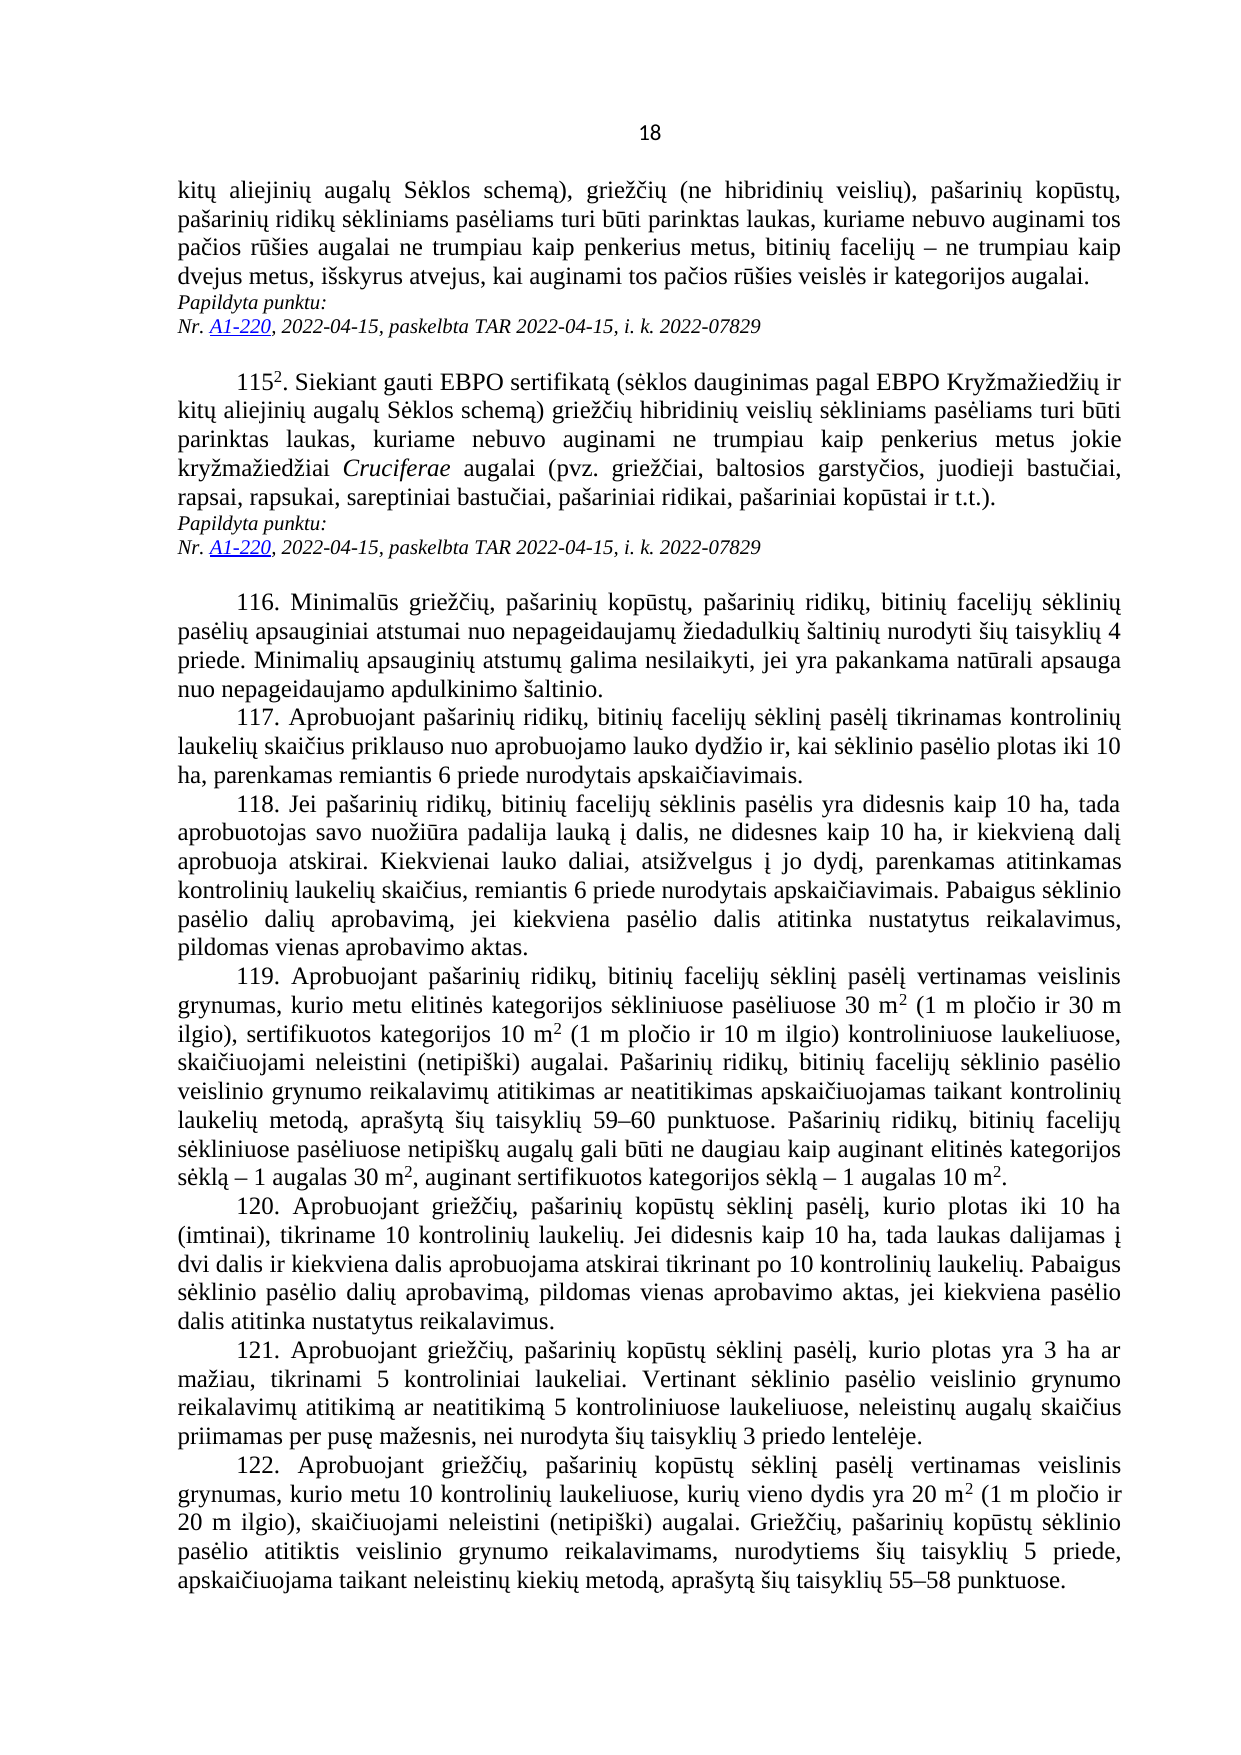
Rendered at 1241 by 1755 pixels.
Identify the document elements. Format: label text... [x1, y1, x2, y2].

text Papildyta punktu: [177, 511, 1122, 534]
text Papildyta punktu: [177, 290, 1122, 314]
text 122. Aprobuojant griežčių, pašarinių kopūstų sėklinį pasėlį vertinamas veislinis grynumas, kurio metu 10 kontrolinių laukeliuose, kurių vieno dydis yra 20 m2 (1 m pločio ir 20 m ilgio), skaičiuojami neleistini (netipiški) augalai. Griežčių, pašarinių kopūstų sėklinio pasėlio atitiktis veislinio grynumo reikalavimams, nurodytiems šių taisyklių 5 priede, apskaičiuojama taikant neleistinų kiekių metodą, aprašytą šių taisyklių 55–58 punktuose. [177, 1450, 1122, 1594]
text kitų aliejinių augalų Sėklos schemą), griežčių (ne hibridinių veislių), pašarinių kopūstų, pašarinių ridikų sėkliniams pasėliams turi būti parinktas laukas, kuriame nebuvo auginami tos pačios rūšies augalai ne trumpiau kaip penkerius metus, bitinių facelijų – ne trumpiau kaip dvejus metus, išskyrus atvejus, kai auginami tos pačios rūšies veislės ir kategorijos augalai. [177, 175, 1122, 290]
text 116. Minimalūs griežčių, pašarinių kopūstų, pašarinių ridikų, bitinių facelijų sėklinių pasėlių apsauginiai atstumai nuo nepageidaujamų žiedadulkių šaltinių nurodyti šių taisyklių 4 priede. Minimalių apsauginių atstumų galima nesilaikyti, jei yra pakankama natūrali apsauga nuo nepageidaujamo apdulkinimo šaltinio. [177, 587, 1122, 702]
text 119. Aprobuojant pašarinių ridikų, bitinių facelijų sėklinį pasėlį vertinamas veislinis grynumas, kurio metu elitinės kategorijos sėkliniuose pasėliuose 30 m2 (1 m pločio ir 30 m ilgio), sertifikuotos kategorijos 10 m2 (1 m pločio ir 10 m ilgio) kontroliniuose laukeliuose, skaičiuojami neleistini (netipiški) augalai. Pašarinių ridikų, bitinių facelijų sėklinio pasėlio veislinio grynumo reikalavimų atitikimas ar neatitikimas apskaičiuojamas taikant kontrolinių laukelių metodą, aprašytą šių taisyklių 59–60 punktuose. Pašarinių ridikų, bitinių facelijų sėkliniuose pasėliuose netipiškų augalų gali būti ne daugiau kaip auginant elitinės kategorijos sėklą – 1 augalas 30 m2, auginant sertifikuotos kategorijos sėklą – 1 augalas 10 m2. [177, 961, 1122, 1191]
text Nr. A1-220, 2022-04-15, paskelbta TAR 2022-04-15, i. k. 2022-07829 [177, 534, 1122, 559]
text 121. Aprobuojant griežčių, pašarinių kopūstų sėklinį pasėlį, kurio plotas yra 3 ha ar mažiau, tikrinami 5 kontroliniai laukeliai. Vertinant sėklinio pasėlio veislinio grynumo reikalavimų atitikimą ar neatitikimą 5 kontroliniuose laukeliuose, neleistinų augalų skaičius priimamas per pusę mažesnis, nei nurodyta šių taisyklių 3 priedo lentelėje. [177, 1335, 1122, 1450]
text Nr. A1-220, 2022-04-15, paskelbta TAR 2022-04-15, i. k. 2022-07829 [177, 314, 1122, 338]
text 118. Jei pašarinių ridikų, bitinių facelijų sėklinis pasėlis yra didesnis kaip 10 ha, tada aprobuotojas savo nuožiūra padalija lauką į dalis, ne didesnes kaip 10 ha, ir kiekvieną dalį aprobuoja atskirai. Kiekvienai lauko daliai, atsižvelgus į jo dydį, parenkamas atitinkamas kontrolinių laukelių skaičius, remiantis 6 priede nurodytais apskaičiavimais. Pabaigus sėklinio pasėlio dalių aprobavimą, jei kiekviena pasėlio dalis atitinka nustatytus reikalavimus, pildomas vienas aprobavimo aktas. [177, 789, 1122, 961]
text 117. Aprobuojant pašarinių ridikų, bitinių facelijų sėklinį pasėlį tikrinamas kontrolinių laukelių skaičius priklauso nuo aprobuojamo lauko dydžio ir, kai sėklinio pasėlio plotas iki 10 ha, parenkamas remiantis 6 priede nurodytais apskaičiavimais. [177, 702, 1122, 789]
text 120. Aprobuojant griežčių, pašarinių kopūstų sėklinį pasėlį, kurio plotas iki 10 ha (imtinai), tikriname 10 kontrolinių laukelių. Jei didesnis kaip 10 ha, tada laukas dalijamas į dvi dalis ir kiekviena dalis aprobuojama atskirai tikrinant po 10 kontrolinių laukelių. Pabaigus sėklinio pasėlio dalių aprobavimą, pildomas vienas aprobavimo aktas, jei kiekviena pasėlio dalis atitinka nustatytus reikalavimus. [177, 1191, 1122, 1335]
text 1152. Siekiant gauti EBPO sertifikatą (sėklos dauginimas pagal EBPO Kryžmažiedžių ir kitų aliejinių augalų Sėklos schemą) griežčių hibridinių veislių sėkliniams pasėliams turi būti parinktas laukas, kuriame nebuvo auginami ne trumpiau kaip penkerius metus jokie kryžmažiedžiai Cruciferae augalai (pvz. griežčiai, baltosios garstyčios, juodieji bastučiai, rapsai, rapsukai, sareptiniai bastučiai, pašariniai ridikai, pašariniai kopūstai ir t.t.). [177, 367, 1122, 511]
